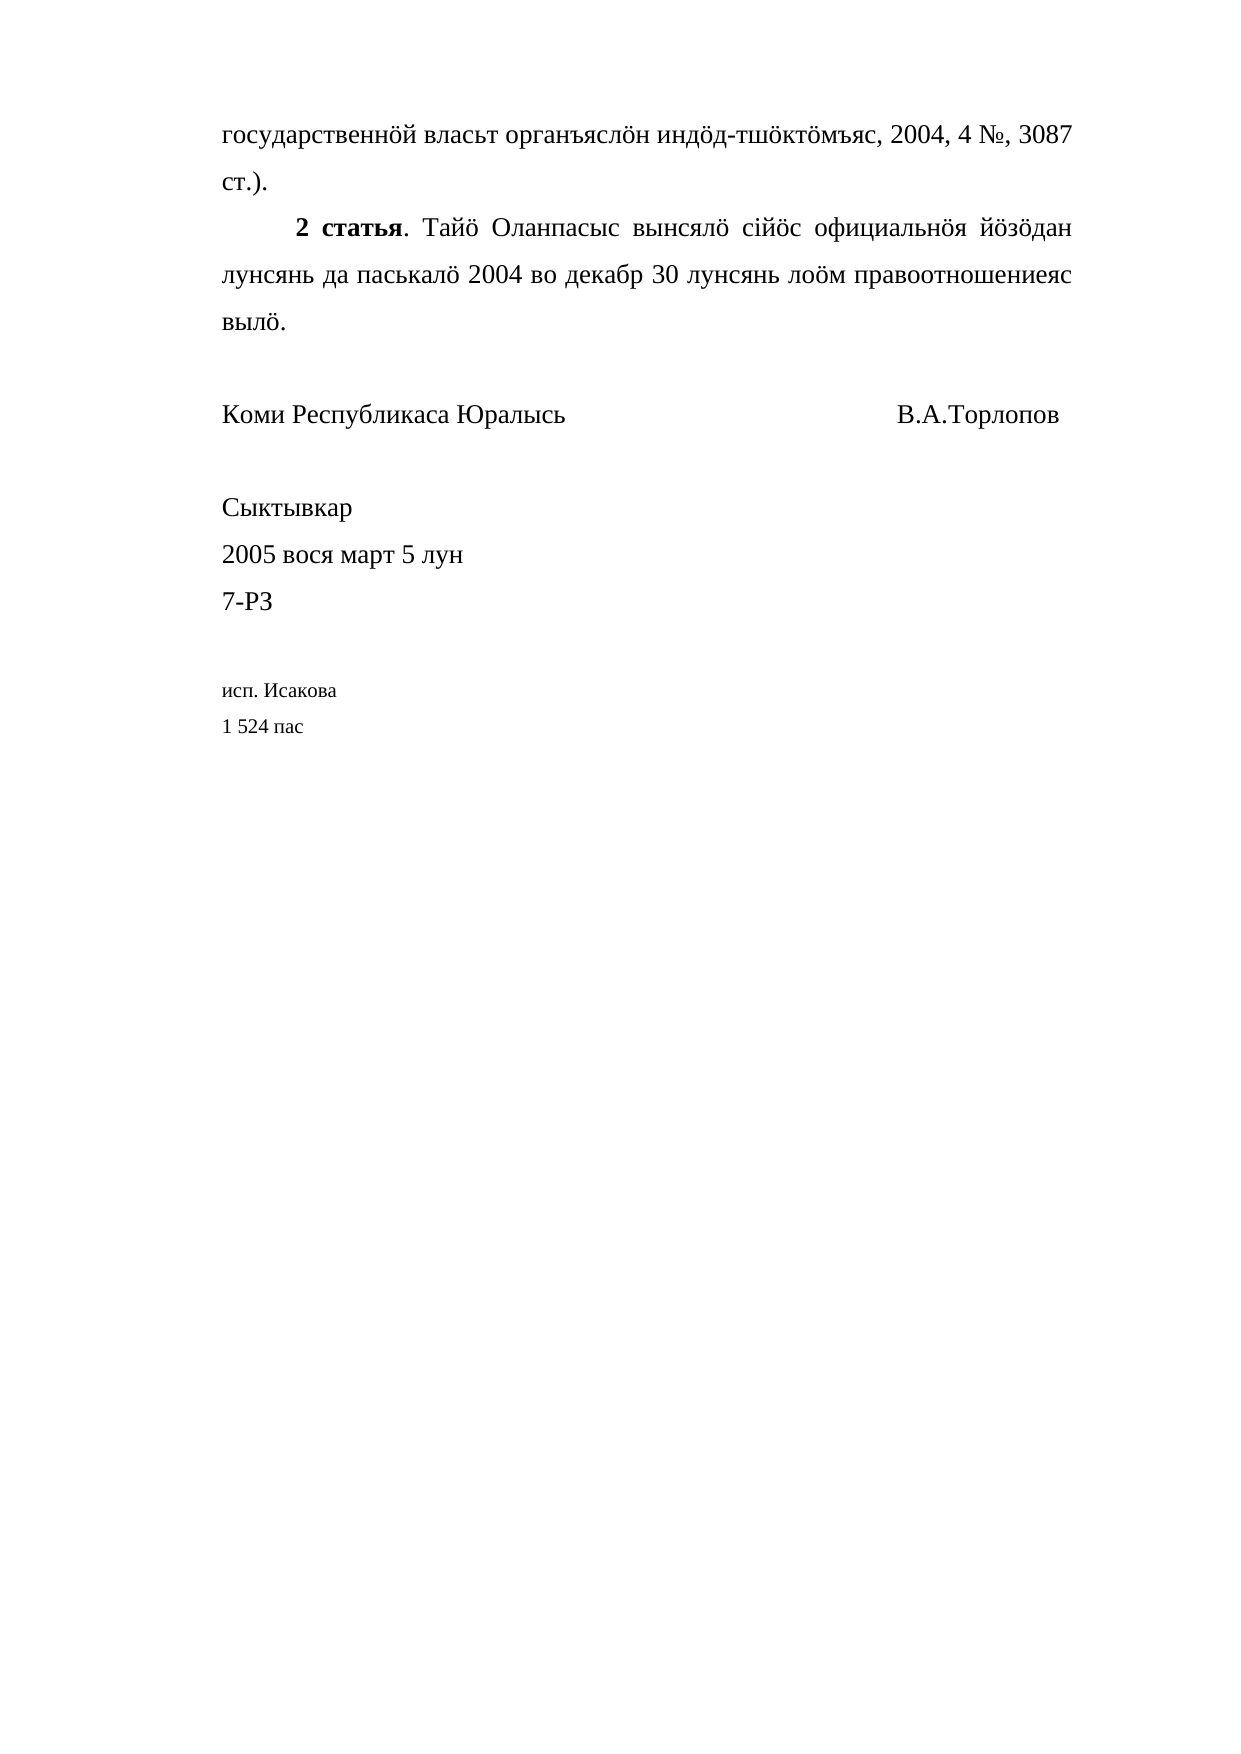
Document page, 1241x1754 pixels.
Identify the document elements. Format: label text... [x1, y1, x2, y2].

text государственнöй власьт органъяслöн индöд-тшöктöмъяс, 2004, 4 №, 3087 ст.). [222, 118, 1073, 196]
text 1 524 пас [222, 714, 1073, 738]
text Сыктывкар [222, 491, 1073, 523]
text исп. Исакова [222, 678, 1073, 702]
text Коми Республикаса Юралысь В.А.Торлопов [222, 398, 1073, 429]
text 2 статья. Тайö Оланпасыс вынсялö сiйöс официальнöя йöзöдан лунсянь да паськалö 2004 во декабр 30 лунсянь лоöм правоотношениеяс вылö. [222, 211, 1073, 336]
text 2005 вося март 5 лун [222, 538, 1073, 569]
text 7-РЗ [222, 585, 1073, 616]
